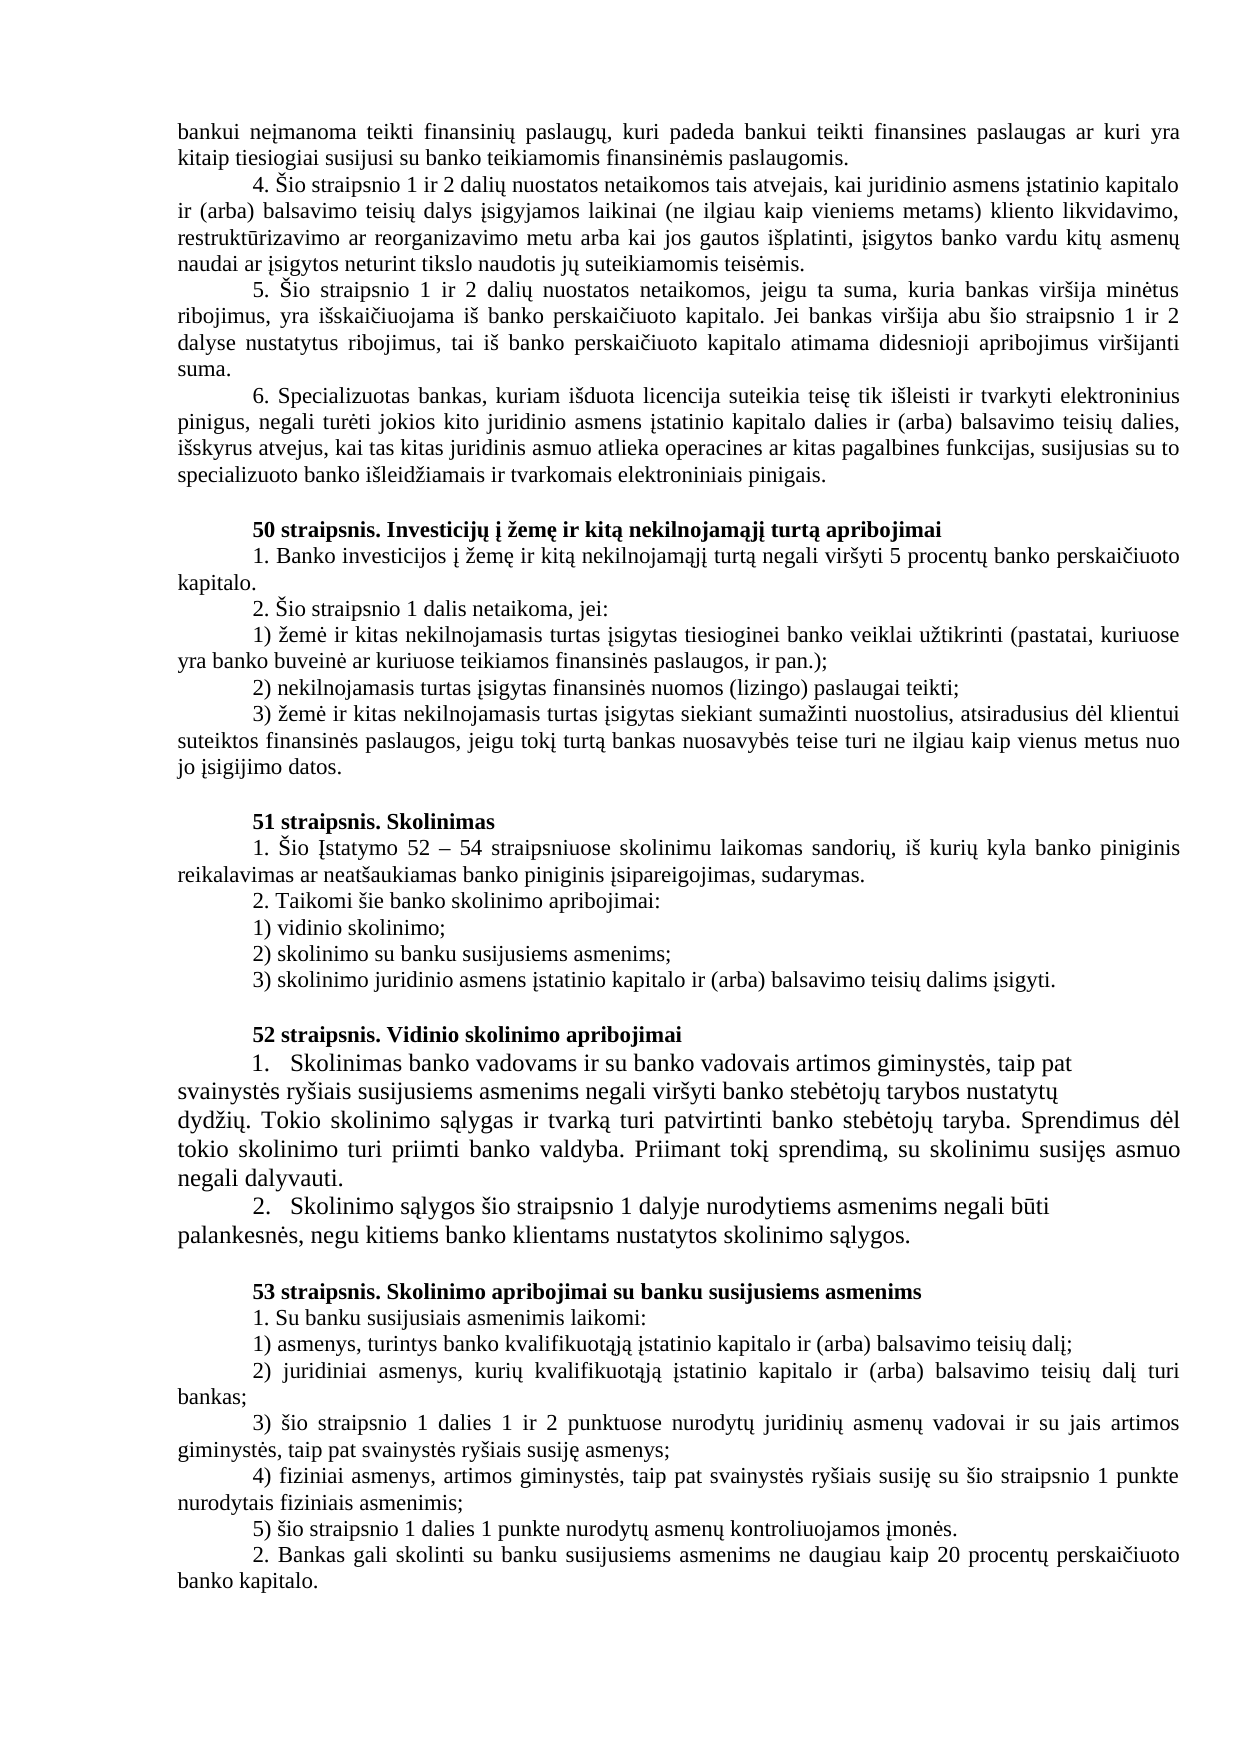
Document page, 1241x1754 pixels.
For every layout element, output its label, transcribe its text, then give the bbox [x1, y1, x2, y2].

text 50 straipsnis. Investicijų į žemę ir kitą nekilnojamąjį turtą apribojimai [177, 516, 1181, 542]
text 1. Šio Įstatymo 52 – 54 straipsniuose skolinimu laikomas sandorių, iš kurių kyla banko piniginis reikalavimas ar neatšaukiamas banko piniginis įsipareigojimas, sudarymas. [177, 834, 1181, 887]
text 4. Šio straipsnio 1 ir 2 dalių nuostatos netaikomos tais atvejais, kai juridinio asmens įstatinio kapitalo ir (arba) balsavimo teisių dalys įsigyjamos laikinai (ne ilgiau kaip vieniems metams) kliento likvidavimo, restruktūrizavimo ar reorganizavimo metu arba kai jos gautos išplatinti, įsigytos banko vardu kitų asmenų naudai ar įsigytos neturint tikslo naudotis jų suteikiamomis teisėmis. [177, 171, 1181, 276]
text dydžių. Tokio skolinimo sąlygas ir tvarką turi patvirtinti banko stebėtojų taryba. Sprendimus dėl tokio skolinimo turi priimti banko valdyba. Priimant tokį sprendimą, su skolinimu susijęs asmuo negali dalyvauti. [177, 1105, 1181, 1191]
text 3) skolinimo juridinio asmens įstatinio kapitalo ir (arba) balsavimo teisių dalims įsigyti. [177, 966, 1181, 993]
text 2. Šio straipsnio 1 dalis netaikoma, jei: [177, 595, 1181, 621]
text 51 straipsnis. Skolinimas [177, 808, 1181, 834]
text 5. Šio straipsnio 1 ir 2 dalių nuostatos netaikomos, jeigu ta suma, kuria bankas viršija minėtus ribojimus, yra išskaičiuojama iš banko perskaičiuoto kapitalo. Jei bankas viršija abu šio straipsnio 1 ir 2 dalyse nustatytus ribojimus, tai iš banko perskaičiuoto kapitalo atimama didesnioji apribojimus viršijanti suma. [177, 276, 1181, 382]
text 4) fiziniai asmenys, artimos giminystės, taip pat svainystės ryšiais susiję su šio straipsnio 1 punkte nurodytais fiziniais asmenimis; [177, 1462, 1181, 1515]
text 2. Skolinimo sąlygos šio straipsnio 1 dalyje nurodytiems asmenims negali būti [252, 1191, 1181, 1220]
text 1) vidinio skolinimo; [177, 913, 1181, 940]
text 5) šio straipsnio 1 dalies 1 punkte nurodytų asmenų kontroliuojamos įmonės. [177, 1515, 1181, 1541]
text 52 straipsnis. Vidinio skolinimo apribojimai [177, 1021, 1181, 1048]
text palankesnės, negu kitiems banko klientams nustatytos skolinimo sąlygos. [177, 1220, 1181, 1249]
text 1) asmenys, turintys banko kvalifikuotąją įstatinio kapitalo ir (arba) balsavimo teisių dalį; [177, 1330, 1181, 1357]
text 1. Su banku susijusiais asmenimis laikomi: [177, 1304, 1181, 1330]
text 2) nekilnojamasis turtas įsigytas finansinės nuomos (lizingo) paslaugai teikti; [177, 674, 1181, 700]
text 2. Taikomi šie banko skolinimo apribojimai: [177, 887, 1181, 913]
text bankui neįmanoma teikti finansinių paslaugų, kuri padeda bankui teikti finansines paslaugas ar kuri yra kitaip tiesiogiai susijusi su banko teikiamomis finansinėmis paslaugomis. [177, 118, 1181, 171]
text 1. Skolinimas banko vadovams ir su banko vadovais artimos giminystės, taip pat [251, 1048, 1181, 1076]
text svainystės ryšiais susijusiems asmenims negali viršyti banko stebėtojų tarybos nustatytų [177, 1076, 1181, 1105]
text 1) žemė ir kitas nekilnojamasis turtas įsigytas tiesioginei banko veiklai užtikrinti (pastatai, kuriuose yra banko buveinė ar kuriuose teikiamos finansinės paslaugos, ir pan.); [177, 621, 1181, 674]
text 3) šio straipsnio 1 dalies 1 ir 2 punktuose nurodytų juridinių asmenų vadovai ir su jais artimos giminystės, taip pat svainystės ryšiais susiję asmenys; [177, 1409, 1181, 1462]
text 6. Specializuotas bankas, kuriam išduota licencija suteikia teisę tik išleisti ir tvarkyti elektroninius pinigus, negali turėti jokios kito juridinio asmens įstatinio kapitalo dalies ir (arba) balsavimo teisių dalies, išskyrus atvejus, kai tas kitas juridinis asmuo atlieka operacines ar kitas pagalbines funkcijas, susijusias su to specializuoto banko išleidžiamais ir tvarkomais elektroniniais pinigais. [177, 382, 1181, 487]
text 2. Bankas gali skolinti su banku susijusiems asmenims ne daugiau kaip 20 procentų perskaičiuoto banko kapitalo. [177, 1541, 1181, 1594]
text 2) skolinimo su banku susijusiems asmenims; [177, 940, 1181, 966]
text 1. Banko investicijos į žemę ir kitą nekilnojamąjį turtą negali viršyti 5 procentų banko perskaičiuoto kapitalo. [177, 542, 1181, 595]
text 2) juridiniai asmenys, kurių kvalifikuotąją įstatinio kapitalo ir (arba) balsavimo teisių dalį turi bankas; [177, 1357, 1181, 1409]
text 53 straipsnis. Skolinimo apribojimai su banku susijusiems asmenims [177, 1278, 1181, 1304]
text 3) žemė ir kitas nekilnojamasis turtas įsigytas siekiant sumažinti nuostolius, atsiradusius dėl klientui suteiktos finansinės paslaugos, jeigu tokį turtą bankas nuosavybės teise turi ne ilgiau kaip vienus metus nuo jo įsigijimo datos. [177, 700, 1181, 779]
